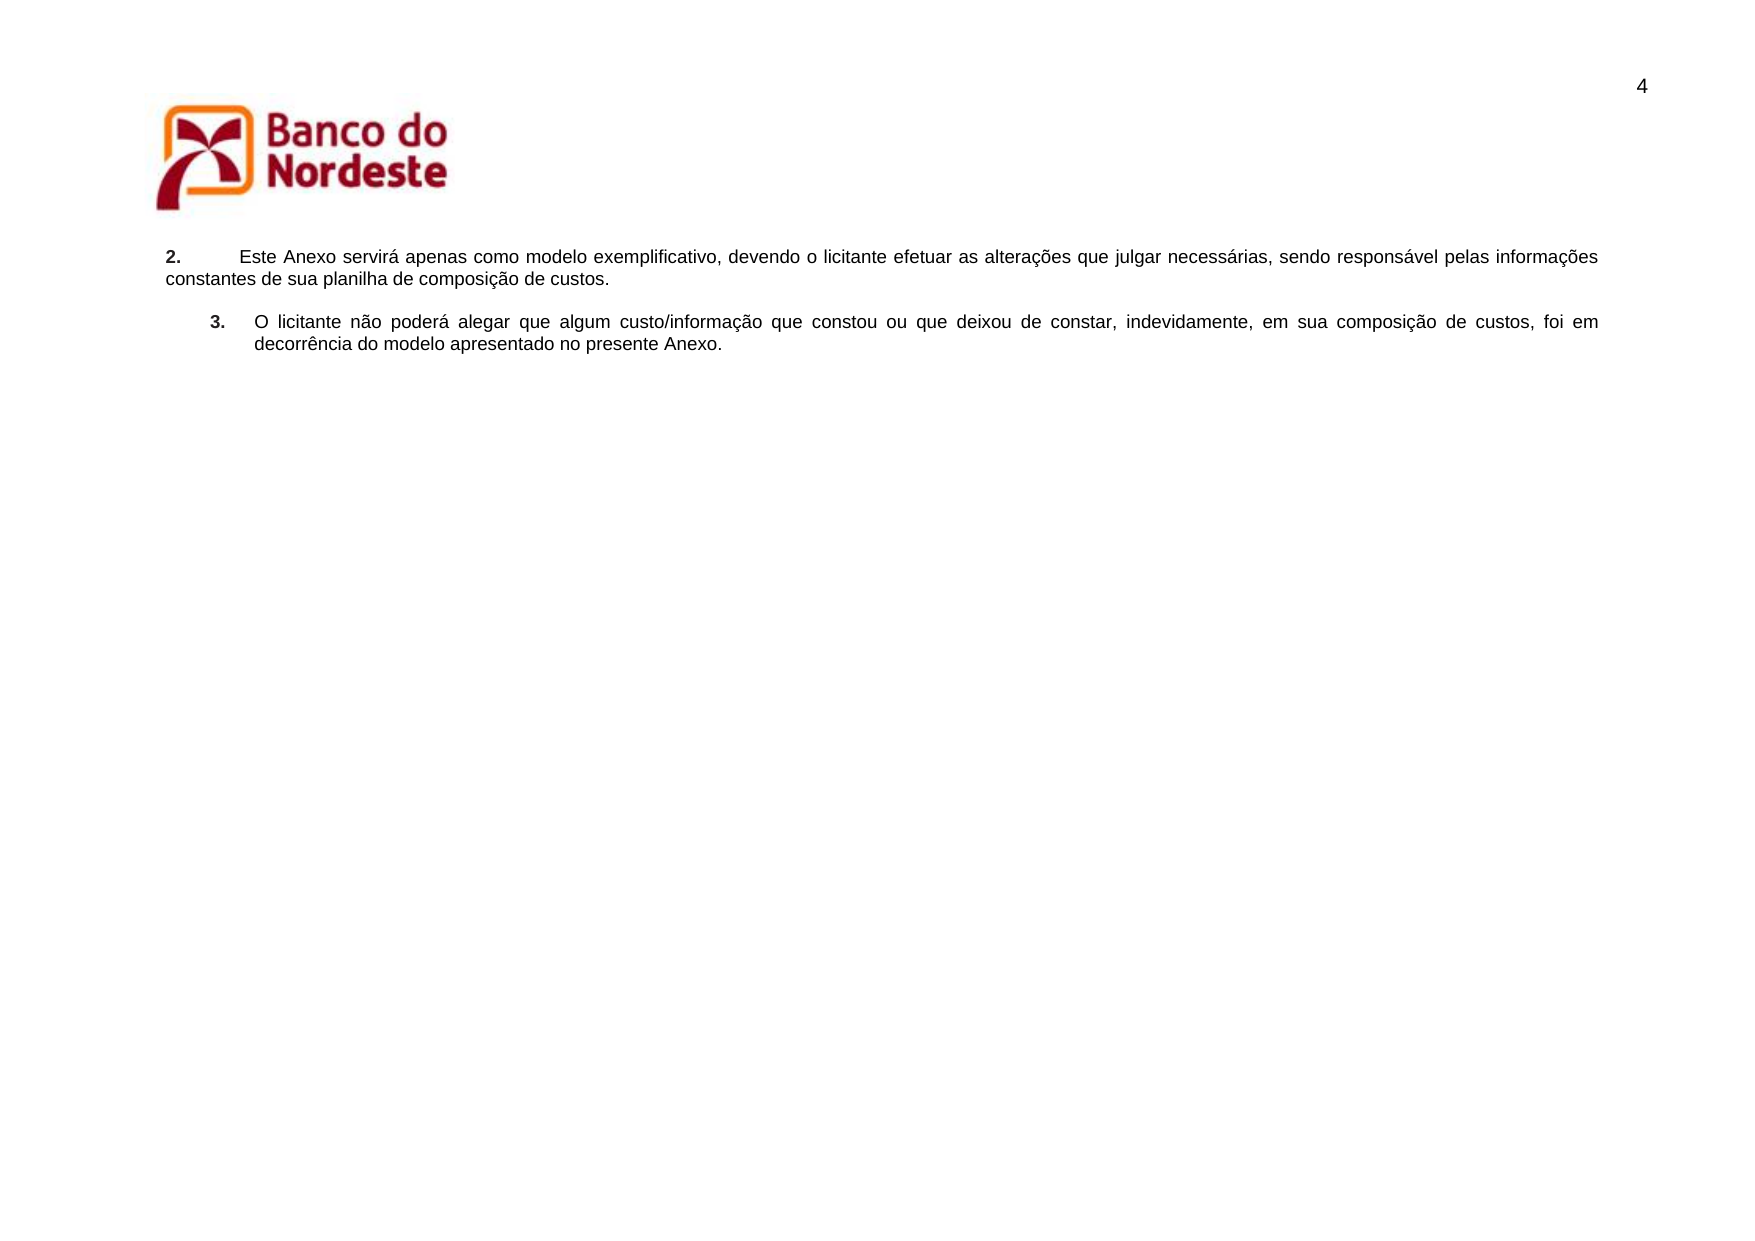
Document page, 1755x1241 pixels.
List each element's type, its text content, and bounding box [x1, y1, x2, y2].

list Este Anexo servirá apenas como modelo exemplificativo, devendo o licitante efetuar as alterações que julgar necessárias, sendo responsável pelas informações constantes de sua planilha de composição de custos. [165, 246, 1600, 289]
list O licitante não poderá alegar que algum custo/informação que constou ou que deixou de constar, indevidamente, em sua composição de custos, foi em decorrência do modelo apresentado no presente Anexo. [210, 311, 1600, 354]
